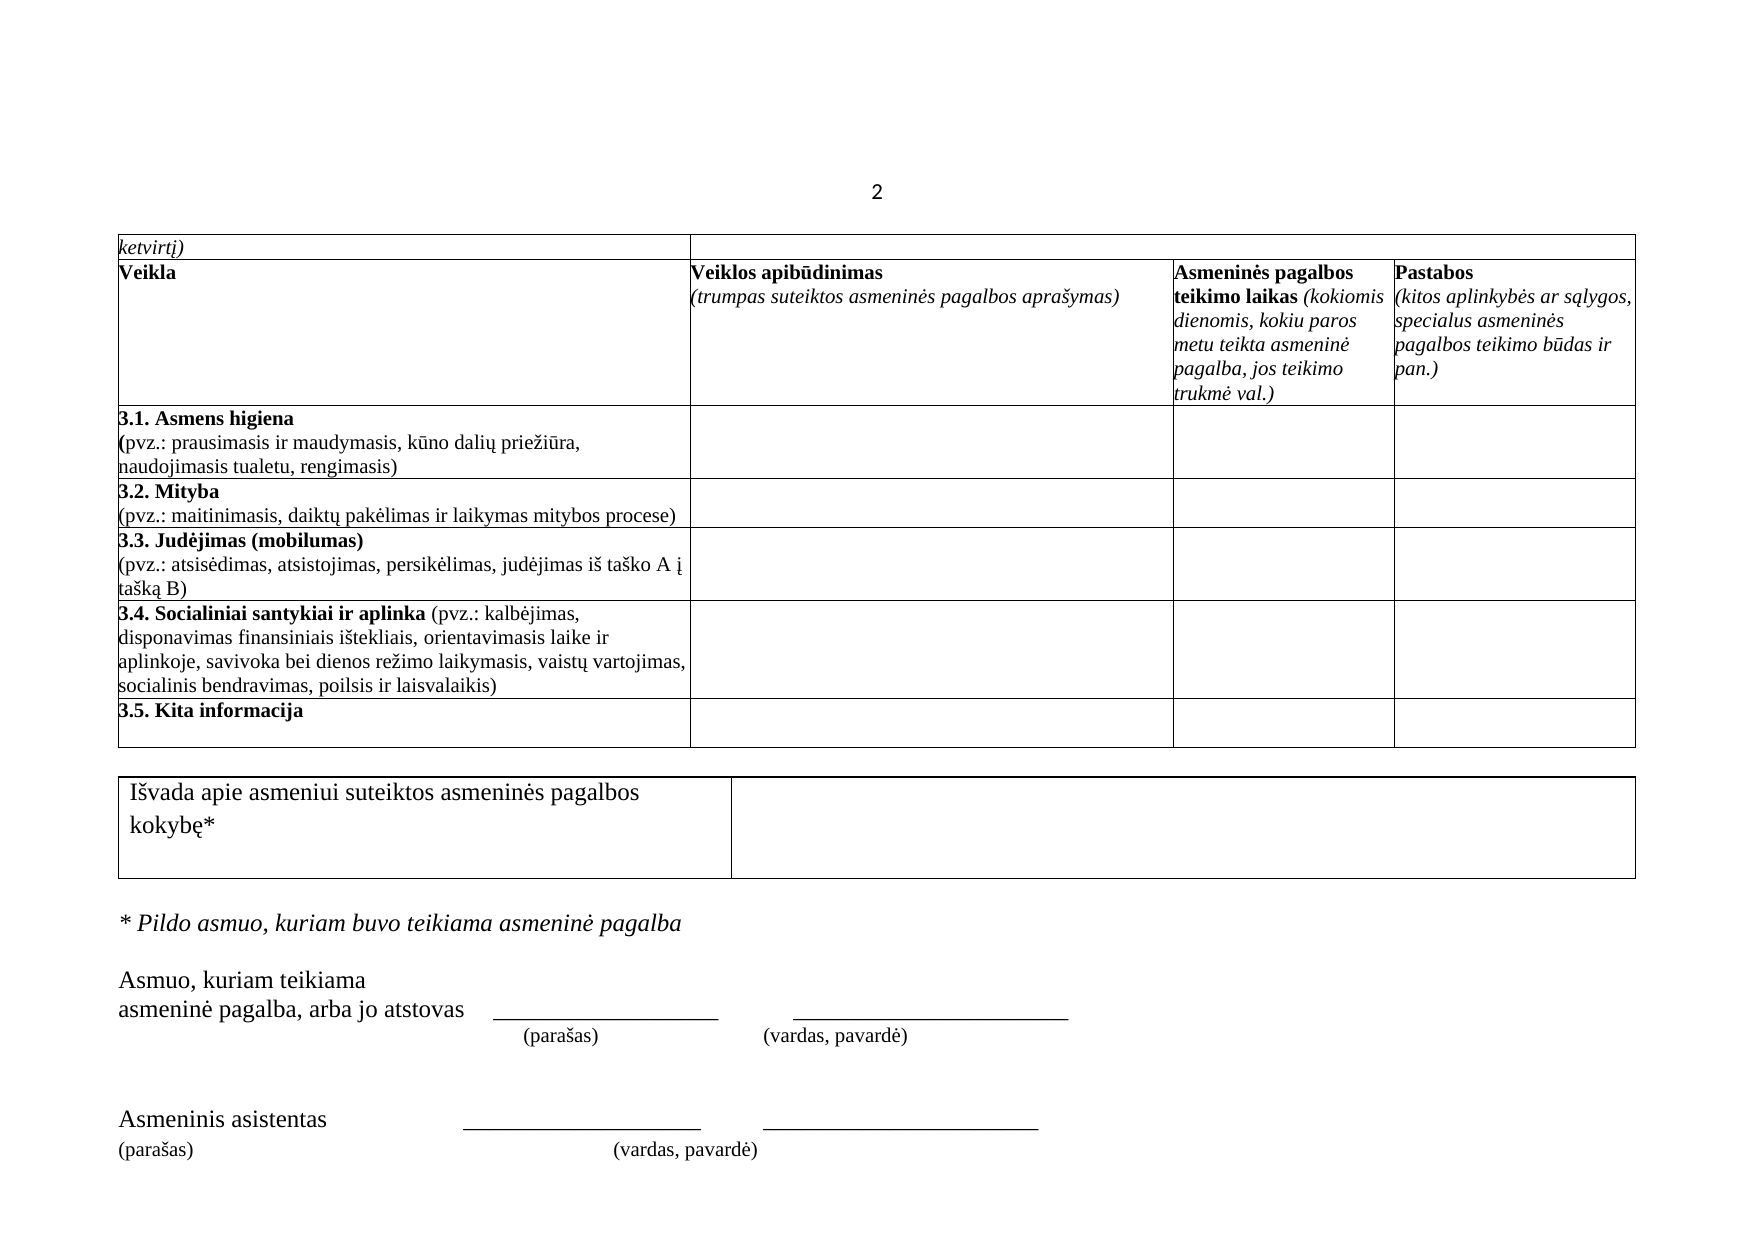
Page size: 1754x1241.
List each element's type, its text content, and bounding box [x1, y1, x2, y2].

table_header Išvada apie asmeniui suteiktos asmeninės pagalbos kokybę* [119, 778, 731, 878]
table_cell [1395, 406, 1635, 478]
table_cell 3.3. Judėjimas (mobilumas) (pvz.: atsisėdimas, atsistojimas, persikėlimas, judėjimas iš taško A į tašką B) [119, 528, 690, 600]
table_cell [1174, 601, 1394, 697]
table_cell Veikla [119, 260, 690, 404]
table_cell [1395, 528, 1635, 600]
table_cell [691, 601, 1173, 697]
table_cell [1395, 601, 1635, 697]
table_cell [1174, 528, 1394, 600]
table_cell [691, 699, 1173, 747]
text Asmuo, kuriam teikiama [118, 965, 1636, 994]
table_cell [1174, 479, 1394, 527]
table_cell 3.4. Socialiniai santykiai ir aplinka (pvz.: kalbėjimas, disponavimas finansiniais ištekliais, orientavimasis laike ir aplinkoje, savivoka bei dienos režimo laikymasis, vaistų vartojimas, socialinis bendravimas, poilsis ir laisvalaikis) [119, 601, 690, 697]
text Asmeninis asistentas ___________________ ______________________ [118, 1104, 1636, 1133]
table_cell Pastabos (kitos aplinkybės ar sąlygos, specialus asmeninės pagalbos teikimo būdas ir pan.) [1395, 260, 1635, 404]
table_cell Asmeninės pagalbos teikimo laikas (kokiomis dienomis, kokiu paros metu teikta asmeninė pagalba, jos teikimo trukmė val.) [1174, 260, 1394, 404]
text asmeninė pagalba, arba jo atstovas __________________ ______________________ [118, 994, 1636, 1023]
table_cell [1395, 479, 1635, 527]
table_cell [691, 235, 1635, 259]
table_header [732, 778, 1635, 878]
table_cell [1174, 699, 1394, 747]
text (parašas) (vardas, pavardė) [388, 1023, 1636, 1047]
table_cell 3.5. Kita informacija [119, 699, 690, 747]
table_cell [691, 406, 1173, 478]
table_cell ketvirtį) [119, 235, 690, 259]
text (parašas) (vardas, pavardė) [118, 1133, 1636, 1162]
table_cell [691, 479, 1173, 527]
table_cell Veiklos apibūdinimas (trumpas suteiktos asmeninės pagalbos aprašymas) [691, 260, 1173, 404]
table_cell 3.1. Asmens higiena (pvz.: prausimasis ir maudymasis, kūno dalių priežiūra, naudojimasis tualetu, rengimasis) [119, 406, 690, 478]
text * Pildo asmuo, kuriam buvo teikiama asmeninė pagalba [118, 908, 1636, 936]
table_cell 3.2. Mityba (pvz.: maitinimasis, daiktų pakėlimas ir laikymas mitybos procese) [119, 479, 690, 527]
table_cell [1395, 699, 1635, 747]
table_cell [691, 528, 1173, 600]
table_cell [1174, 406, 1394, 478]
